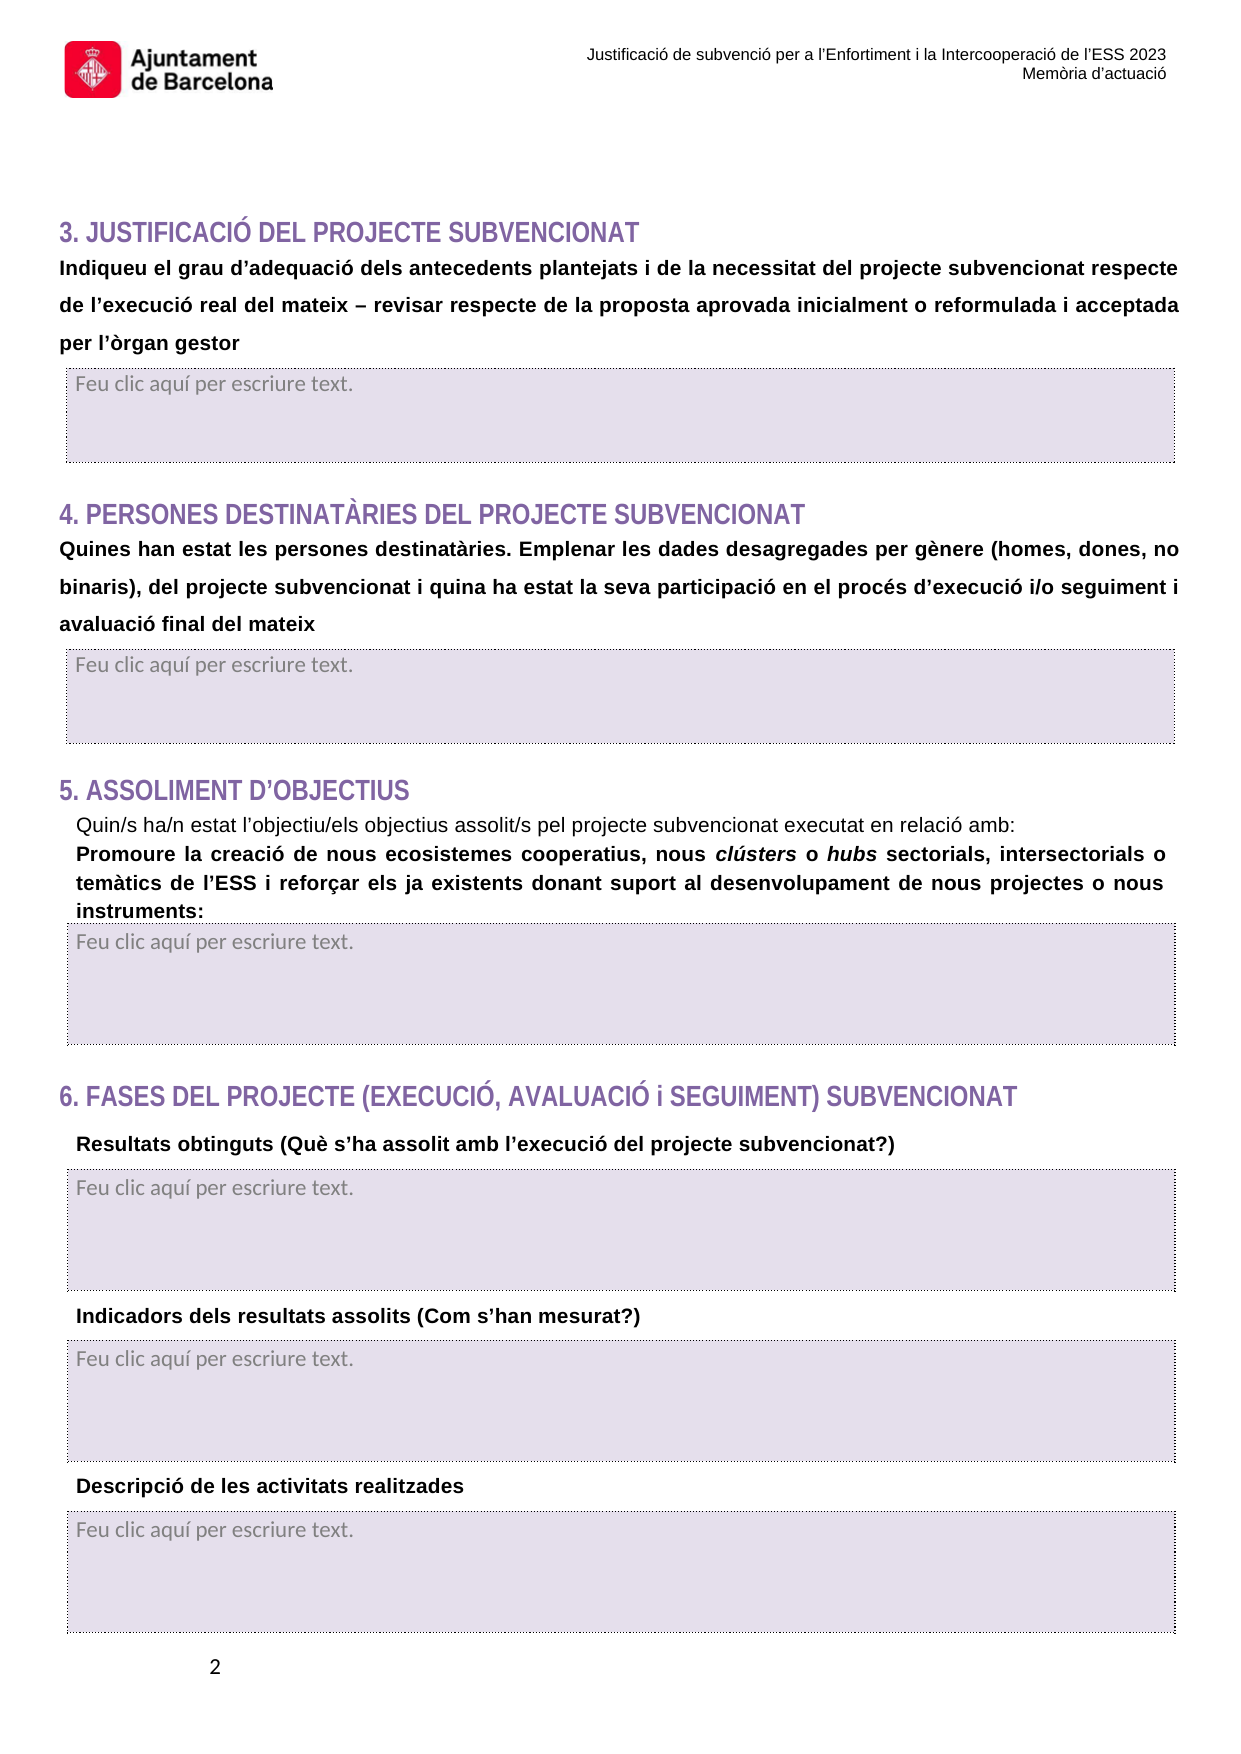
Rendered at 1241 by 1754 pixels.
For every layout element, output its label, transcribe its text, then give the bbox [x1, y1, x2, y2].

text 6. FASES DEL PROJECTE (EXECUCIÓ, AVALUACIÓ i SEGUIMENT) SUBVENCIONAT [59, 1079, 1181, 1113]
table_cell Indicadors dels resultats assolits (Com s’han mesurat?) [68, 1290, 1175, 1340]
table_header Quin/s ha/n estat l’objectiu/els objectius assolit/s pel projecte subvencionat executat en relació amb: Promoure la creació de nous ecosistemes cooperatius, nous clústers o hubs sectorials, intersectorials o temàtics de l’ESS i reforçar els ja existents donant suport al desenvolupament de nous projectes o nous instruments: [68, 813, 1175, 923]
table_cell Descripció de les activitats realitzades [68, 1461, 1175, 1511]
table_cell [68, 1044, 1175, 1051]
picture [64, 41, 273, 98]
table_cell Feu clic aquí per escriure text. [68, 923, 1175, 1044]
text 5. ASSOLIMENT D’OBJECTIUS [59, 773, 1181, 806]
table_cell Feu clic aquí per escriure text. [68, 1511, 1175, 1632]
table_header Resultats obtinguts (Què s’ha assolit amb l’execució del projecte subvencionat?) [68, 1119, 1175, 1169]
table_cell Feu clic aquí per escriure text. [68, 1169, 1175, 1290]
table_header Feu clic aquí per escriure text. [67, 368, 1174, 462]
table_header [68, 159, 1175, 216]
table_cell Feu clic aquí per escriure text. [68, 1340, 1175, 1461]
text Quines han estat les persones destinatàries. Emplenar les dades desagregades per gènere (homes, dones, no binaris), del projecte subvencionat i quina ha estat la seva participació en el procés d’execució i/o seguiment i avaluació final del mateix [59, 537, 1181, 643]
text Indiqueu el grau d’adequació dels antecedents plantejats i de la necessitat del projecte subvencionat respecte de l’execució real del mateix – revisar respecte de la proposta aprovada inicialment o reformulada i acceptada per l’òrgan gestor [59, 256, 1181, 361]
text 4. PERSONES DESTINATÀRIES DEL PROJECTE SUBVENCIONAT [59, 497, 1181, 531]
text 3. JUSTIFICACIÓ DEL PROJECTE SUBVENCIONAT [59, 216, 1181, 249]
table_header Feu clic aquí per escriure text. [67, 649, 1174, 743]
